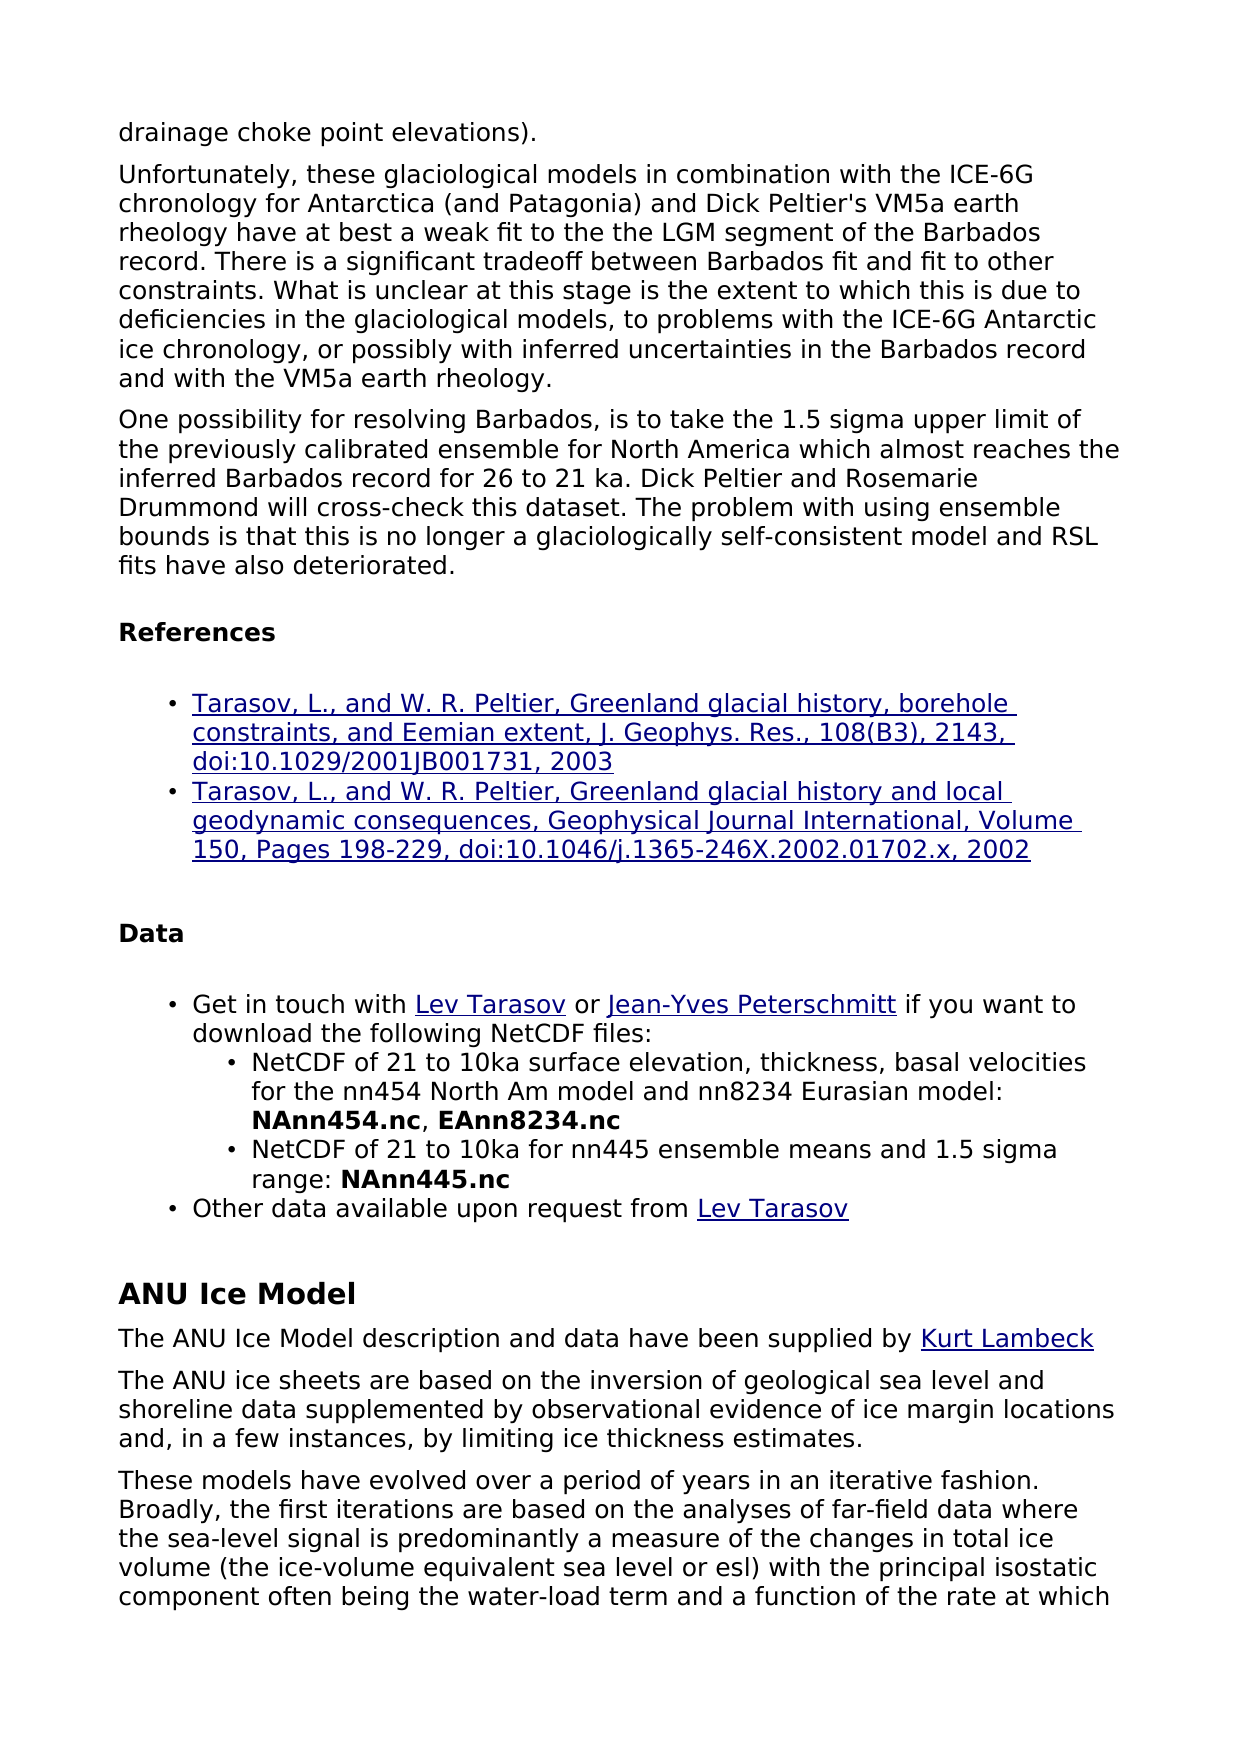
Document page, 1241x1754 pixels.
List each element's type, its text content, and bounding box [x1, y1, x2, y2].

subtitle Data [118, 919, 1122, 948]
text The ANU ice sheets are based on the inversion of geological sea level and shoreline data supplemented by observational evidence of ice margin locations and, in a few instances, by limiting ice thickness estimates. [118, 1366, 1122, 1453]
list NetCDF of 21 to 10ka surface elevation, thickness, basal velocities for the nn454 North Am model and nn8234 Eurasian model: NAnn454.nc, EAnn8234.nc [236, 1048, 1122, 1136]
text These models have evolved over a period of years in an iterative fashion. Broadly, the first iterations are based on the analyses of far-field data where the sea-level signal is predominantly a measure of the changes in total ice volume (the ice-volume equivalent sea level or esl) with the principal isostatic component often being the water-load term and a function of the rate at which [118, 1466, 1122, 1612]
list Get in touch with Lev Tarasov or Jean-Yves Peterschmitt if you want to download the following NetCDF files: [177, 990, 1122, 1048]
list Tarasov, L., and W. R. Peltier, Greenland glacial history, borehole constraints, and Eemian extent, J. Geophys. Res., 108(B3), 2143, doi:10.1029/2001JB001731, 2003 [177, 689, 1122, 777]
list Other data available upon request from Lev Tarasov [177, 1194, 1122, 1223]
list NetCDF of 21 to 10ka for nn445 ensemble means and 1.5 sigma range: NAnn445.nc [236, 1136, 1122, 1194]
subtitle References [118, 618, 1122, 647]
text The ANU Ice Model description and data have been supplied by Kurt Lambeck [118, 1324, 1122, 1353]
text One possibility for resolving Barbados, is to take the 1.5 sigma upper limit of the previously calibrated ensemble for North America which almost reaches the inferred Barbados record for 26 to 21 ka. Dick Peltier and Rosemarie Drummond will cross-check this dataset. The problem with using ensemble bounds is that this is no longer a glaciologically self-consistent model and RSL fits have also deteriorated. [118, 406, 1122, 581]
subtitle ANU Ice Model [118, 1278, 1122, 1312]
list Tarasov, L., and W. R. Peltier, Greenland glacial history and local geodynamic consequences, Geophysical Journal International, Volume 150, Pages 198-229, doi:10.1046/j.1365-246X.2002.01702.x, 2002 [177, 777, 1122, 864]
text Unfortunately, these glaciological models in combination with the ICE-6G chronology for Antarctica (and Patagonia) and Dick Peltier's VM5a earth rheology have at best a weak fit to the the LGM segment of the Barbados record. There is a significant tradeoff between Barbados fit and fit to other constraints. What is unclear at this stage is the extent to which this is due to deficiencies in the glaciological models, to problems with the ICE-6G Antarctic ice chronology, or possibly with inferred uncertainties in the Barbados record and with the VM5a earth rheology. [118, 160, 1122, 393]
text drainage choke point elevations). [118, 118, 1122, 147]
